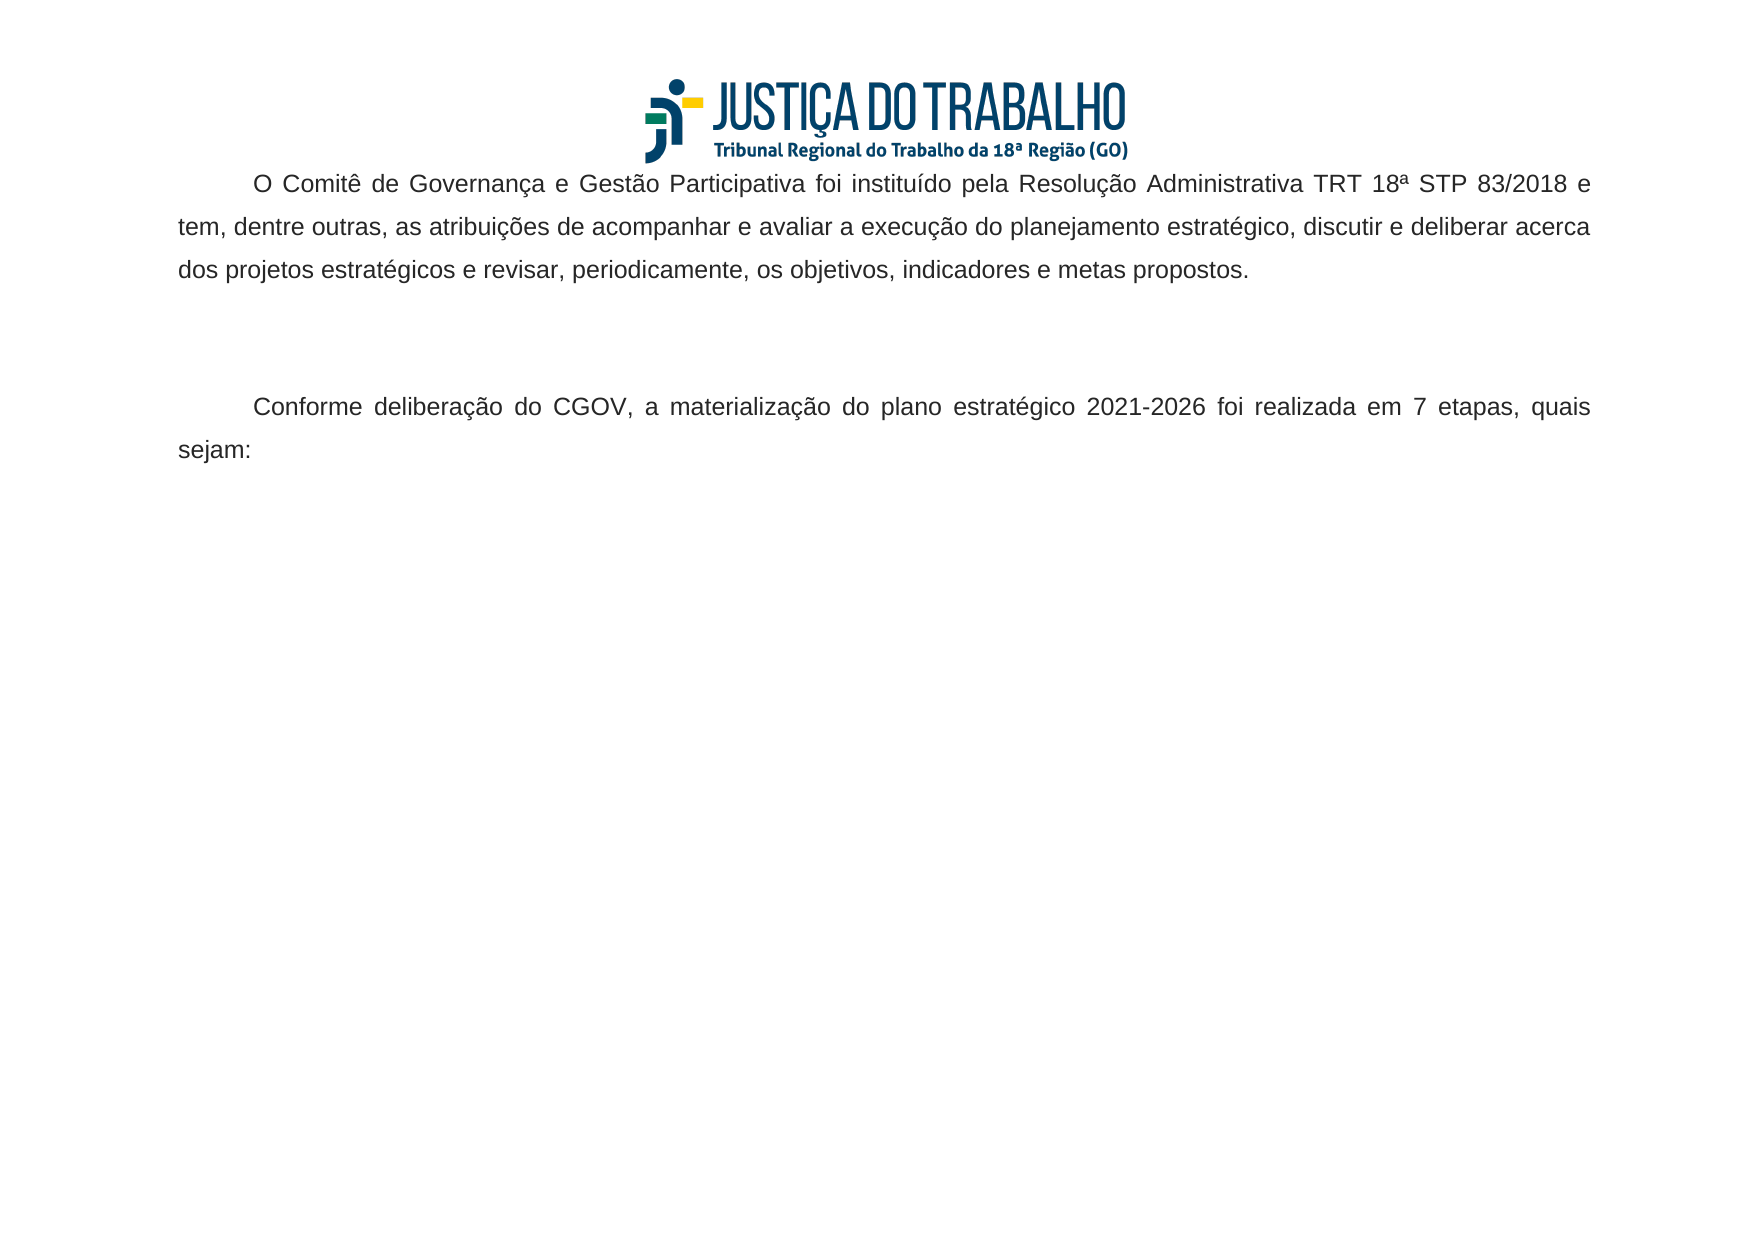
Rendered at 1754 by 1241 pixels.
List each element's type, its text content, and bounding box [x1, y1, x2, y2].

text Conforme deliberação do CGOV, a materialização do plano estratégico 2021-2026 foi realizada em 7 etapas, quais sejam: [178, 392, 1594, 463]
text O Comitê de Governança e Gestão Participativa foi instituído pela Resolução Administrativa TRT 18ª STP 83/2018 e tem, dentre outras, as atribuições de acompanhar e avaliar a execução do planejamento estratégico, discutir e deliberar acerca dos projetos estratégicos e revisar, periodicamente, os objetivos, indicadores e metas propostos. [178, 169, 1594, 284]
picture [637, 73, 1135, 169]
